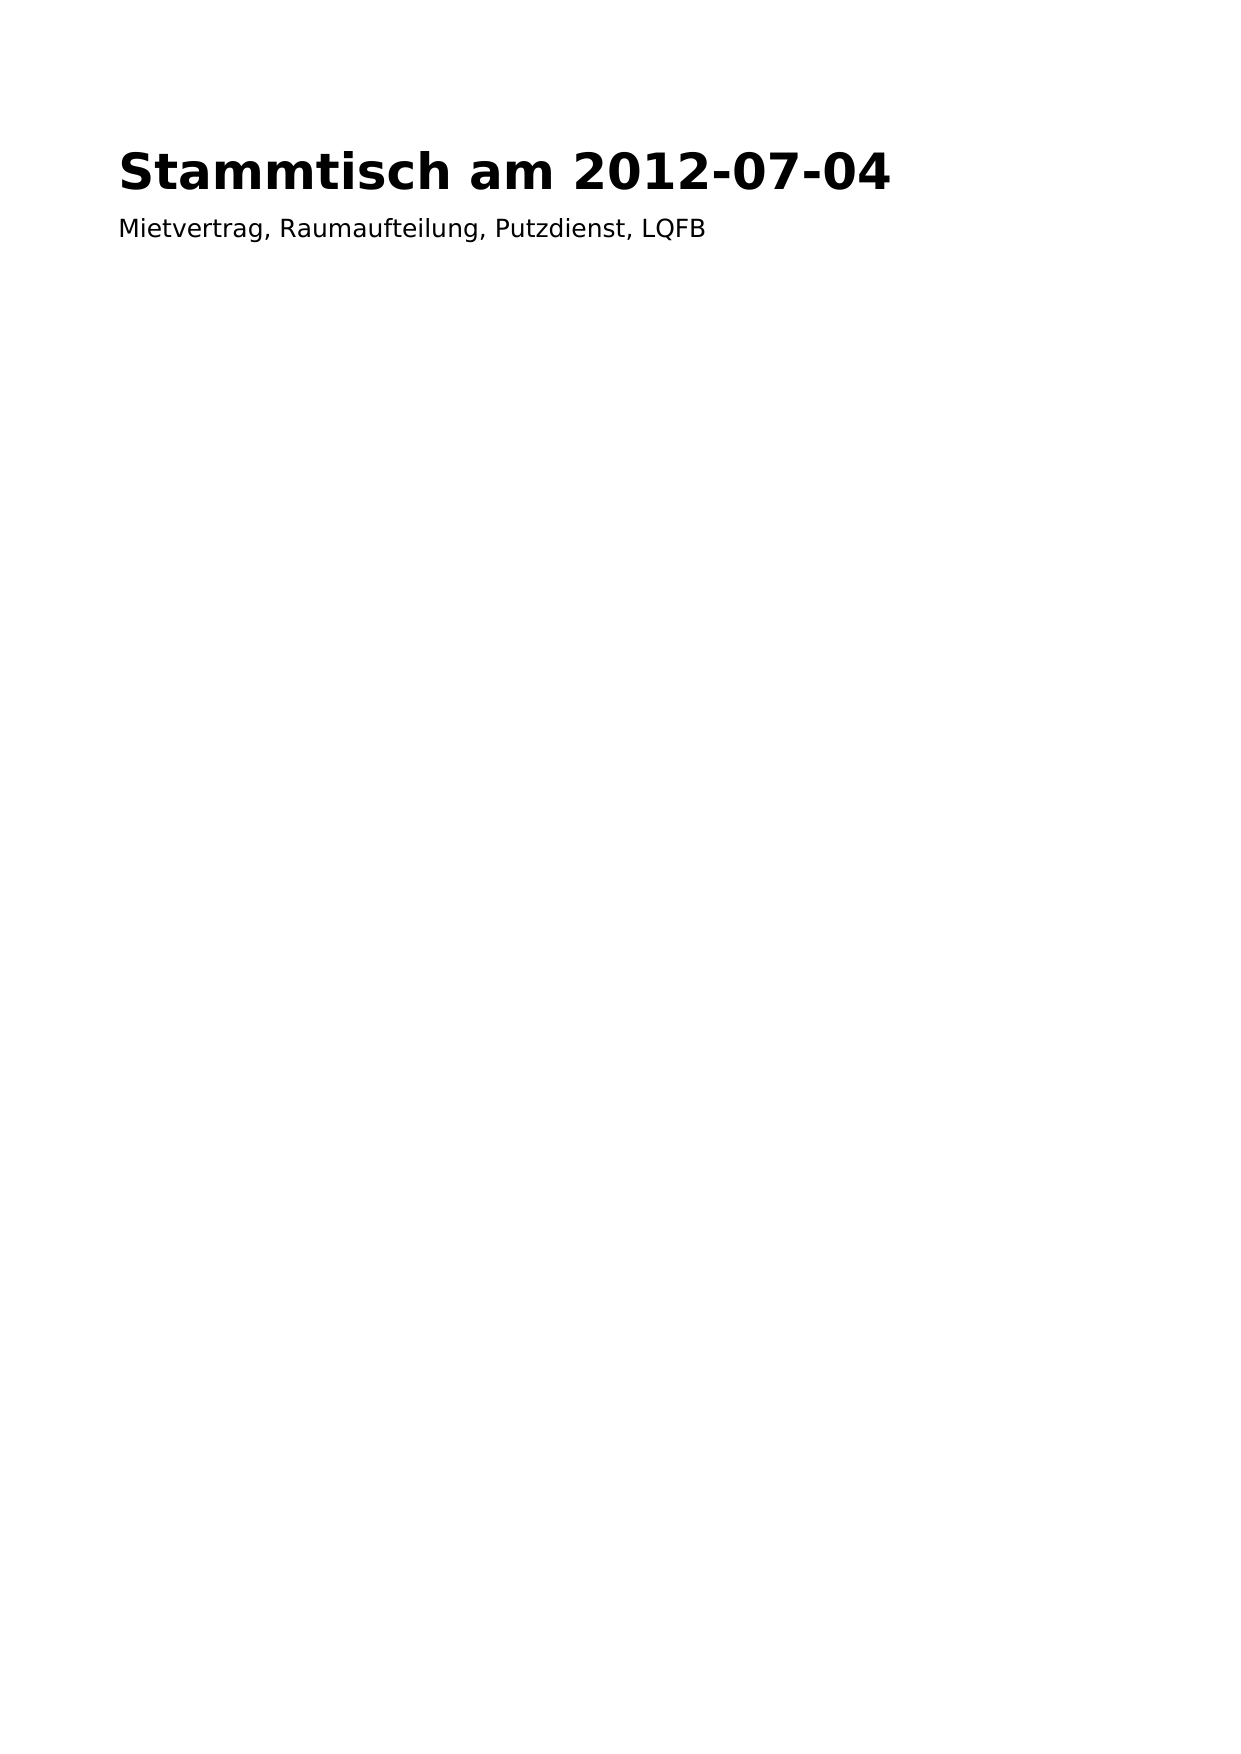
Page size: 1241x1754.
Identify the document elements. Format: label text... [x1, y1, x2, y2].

text Mietvertrag, Raumaufteilung, Putzdienst, LQFB [118, 214, 1122, 243]
subtitle Stammtisch am 2012-07-04 [118, 143, 1122, 201]
